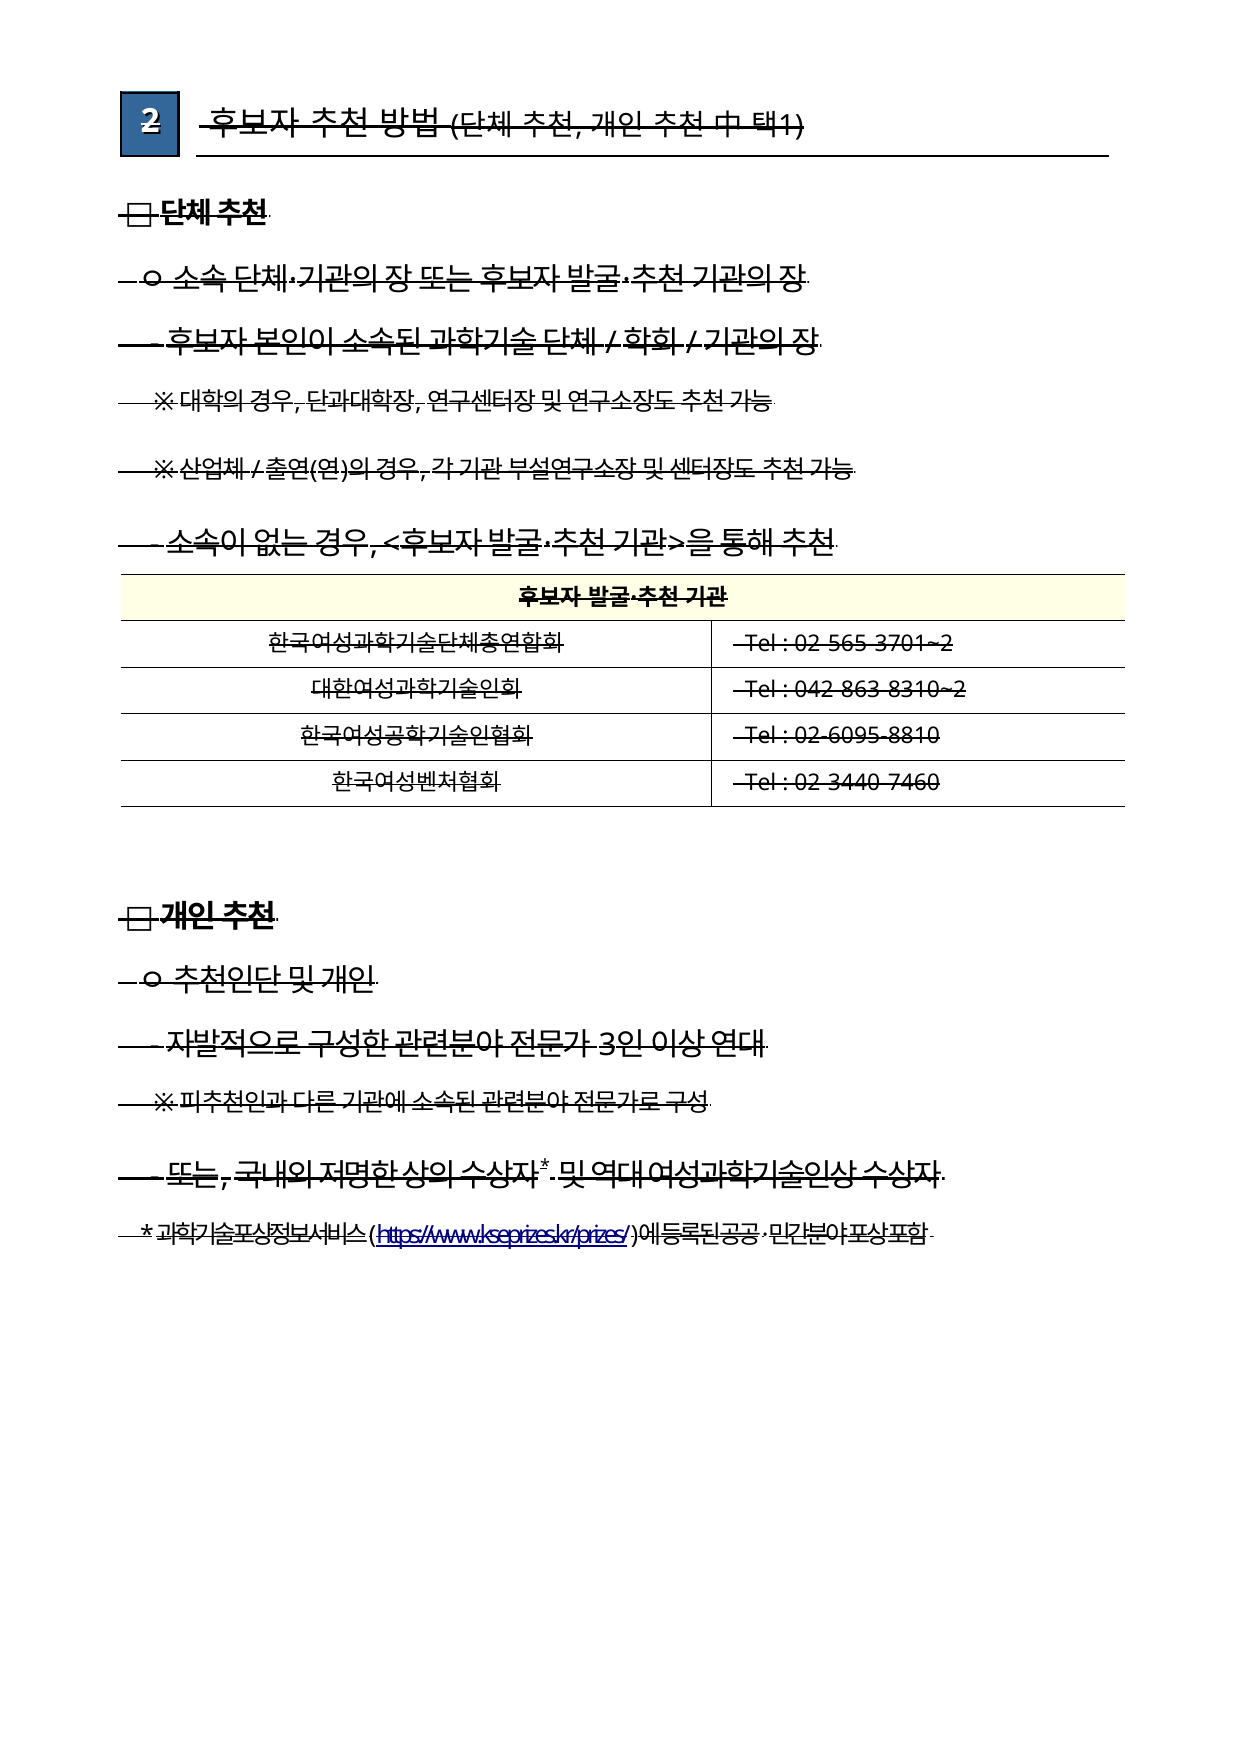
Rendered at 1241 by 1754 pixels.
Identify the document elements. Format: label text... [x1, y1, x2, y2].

text ※ 산업체 / 출연(연)의 경우, 각 기관 부설연구소장 및 센터장도 추천 가능 [118, 449, 1122, 486]
text - 소속이 없는 경우, <후보자 발굴·추천 기관>을 통해 추천 [118, 518, 1122, 563]
text □ 단체 추천 [118, 190, 1122, 233]
table_cell 대한여성과학기술인회 [121, 668, 711, 713]
table_header [180, 91, 196, 155]
table_cell Tel : 042-863-8310~2 [712, 668, 1125, 713]
text - 자발적으로 구성한 관련분야 전문가 3인 이상 연대 [118, 1019, 1122, 1064]
text * 과학기술포상정보서비스(https://www.kseprizes.kr/prizes/)에 등록된 공공·민간분야 포상 포함 [118, 1214, 1122, 1250]
table_cell 한국여성과학기술단체총연합회 [121, 621, 711, 667]
table_header 후보자 발굴·추천 기관 [121, 575, 1125, 620]
table_cell Tel : 02-3440-7460 [712, 761, 1125, 806]
table_cell 한국여성공학기술인협회 [121, 714, 711, 760]
text ※ 피추천인과 다른 기관에 소속된 관련분야 전문가로 구성 [118, 1082, 1122, 1118]
text ※ 대학의 경우, 단과대학장, 연구센터장 및 연구소장도 추천 가능 [118, 381, 1122, 417]
table_cell Tel : 02-6095-8810 [712, 714, 1125, 760]
text ㅇ 추천인단 및 개인 [118, 955, 1122, 1001]
text - 또는, 국내외 저명한 상의 수상자* 및 역대 여성과학기술인상 수상자 [118, 1151, 1122, 1196]
text □ 개인 추천 [118, 892, 1122, 937]
text ㅇ 소속 단체·기관의 장 또는 후보자 발굴·추천 기관의 장 [118, 254, 1122, 299]
table_header 후보자 추천 방법 (단체 추천, 개인 추천 中 택1) [196, 91, 1109, 155]
table_header 2 [122, 94, 177, 155]
table_cell 한국여성벤처협회 [121, 761, 711, 806]
text - 후보자 본인이 소속된 과학기술 단체 / 학회 / 기관의 장 [118, 318, 1122, 363]
table_cell Tel : 02-565-3701~2 [712, 621, 1125, 667]
